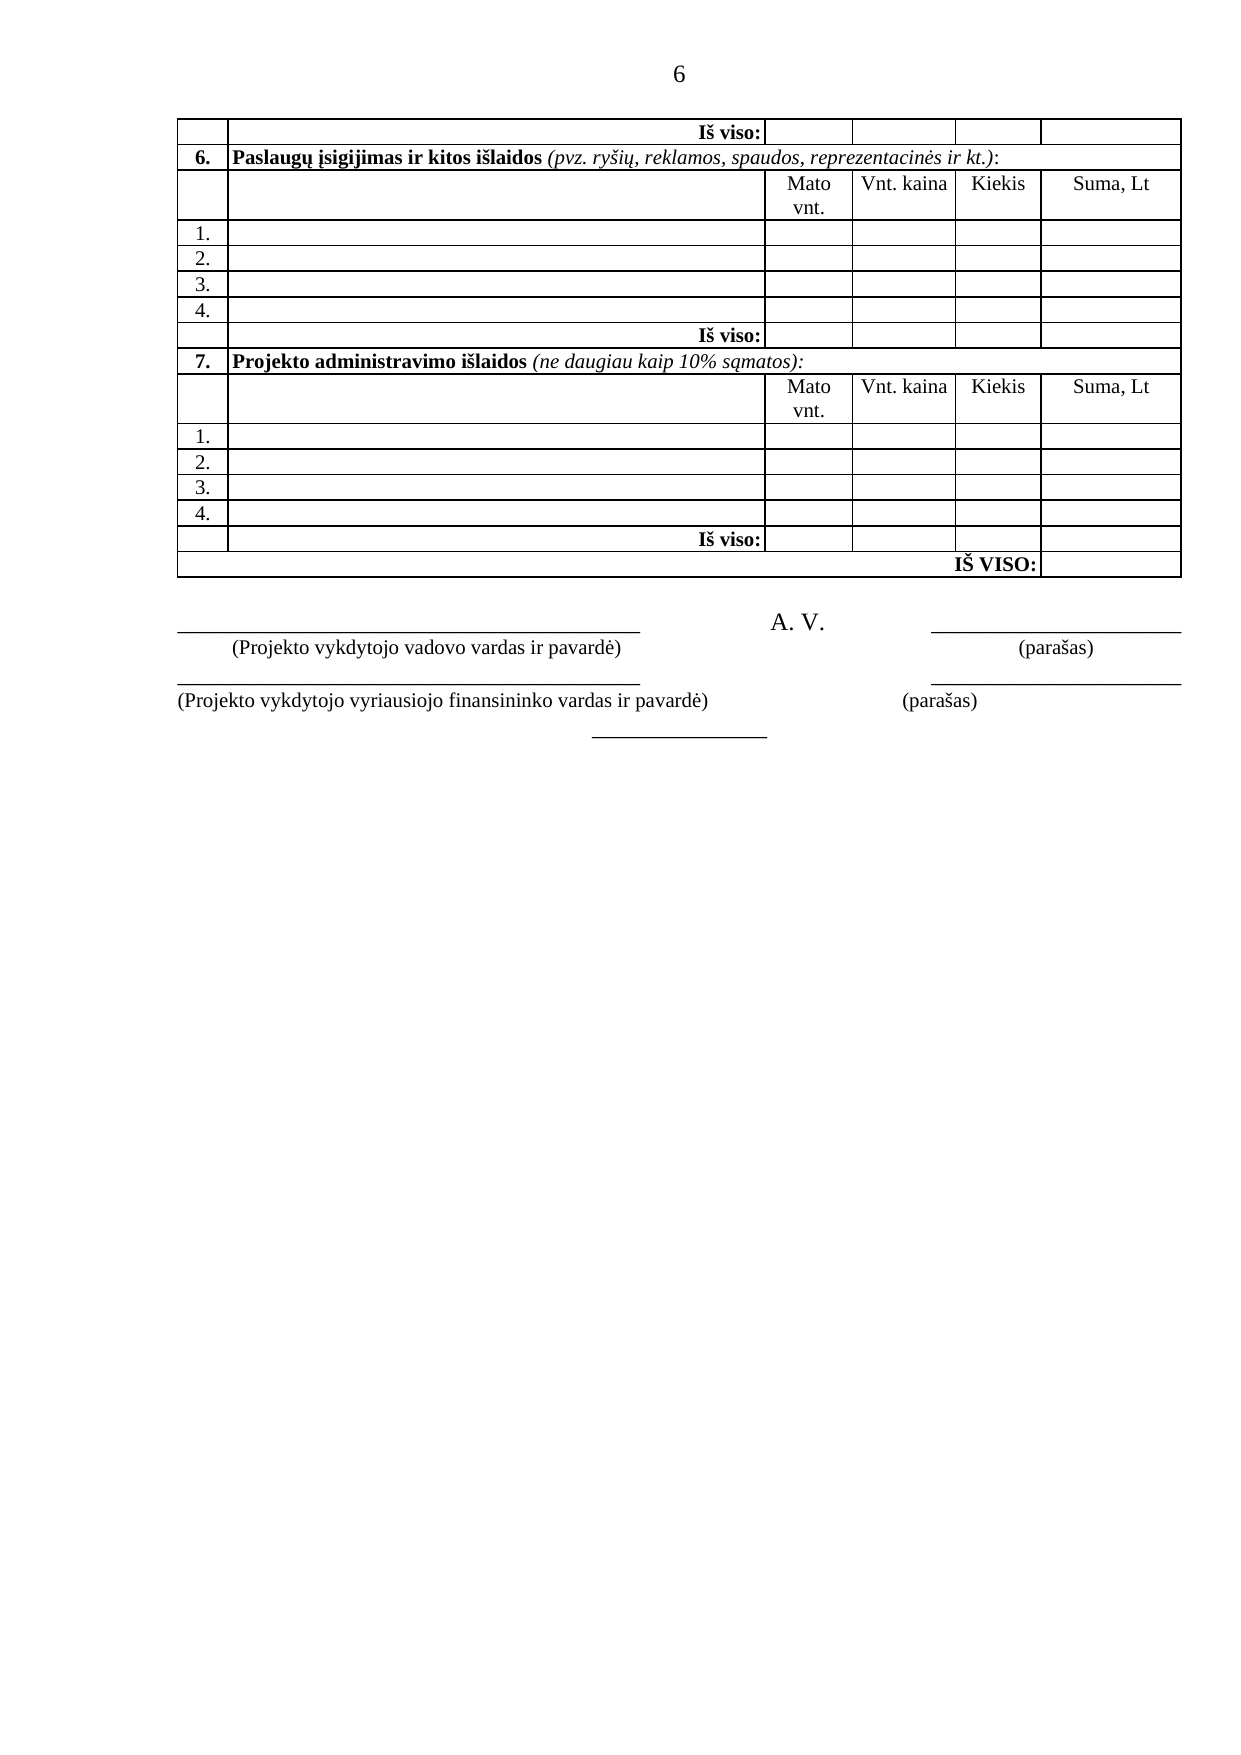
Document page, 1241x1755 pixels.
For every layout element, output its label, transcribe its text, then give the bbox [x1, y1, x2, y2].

table_cell [848, 298, 852, 322]
table_cell [178, 375, 227, 422]
table_cell Mato vnt. [848, 171, 852, 219]
table_cell [951, 323, 955, 347]
table_cell Kiekis [956, 171, 1040, 219]
text _____________________________________ A. V. ____________________ [177, 607, 1181, 635]
table_cell [848, 475, 852, 499]
table_cell Vnt. kaina [853, 171, 955, 219]
table_cell [951, 527, 955, 551]
table_cell [951, 221, 955, 245]
table_cell Suma, Lt [1042, 375, 1180, 422]
table_cell [848, 527, 852, 551]
table_cell [951, 298, 955, 322]
table_cell [848, 450, 852, 474]
text ______________ [177, 712, 1181, 741]
table_cell Suma, Lt [1042, 171, 1180, 219]
table_cell [951, 450, 955, 474]
table_cell [951, 424, 955, 448]
table_cell [178, 171, 227, 219]
table_cell [951, 246, 955, 270]
table_cell [951, 501, 955, 525]
text (Projekto vykdytojo vyriausiojo finansininko vardas ir pavardė) (parašas) [177, 688, 1181, 712]
table_cell [848, 424, 852, 448]
text _____________________________________ ____________________ [177, 659, 1181, 688]
table_cell Kiekis [956, 375, 1040, 422]
table_cell [848, 501, 852, 525]
table_cell [951, 120, 955, 144]
table_cell [229, 171, 764, 219]
table_cell [951, 475, 955, 499]
table_cell Vnt. kaina [853, 375, 955, 422]
table_cell [848, 272, 852, 296]
table_cell [229, 375, 764, 422]
table_cell [848, 323, 852, 347]
table_cell [848, 246, 852, 270]
table_cell [848, 120, 852, 144]
table_cell [848, 221, 852, 245]
table_cell Mato vnt. [848, 375, 852, 422]
text (Projekto vykdytojo vadovo vardas ir pavardė) (parašas) [177, 635, 1181, 659]
table_cell [951, 272, 955, 296]
